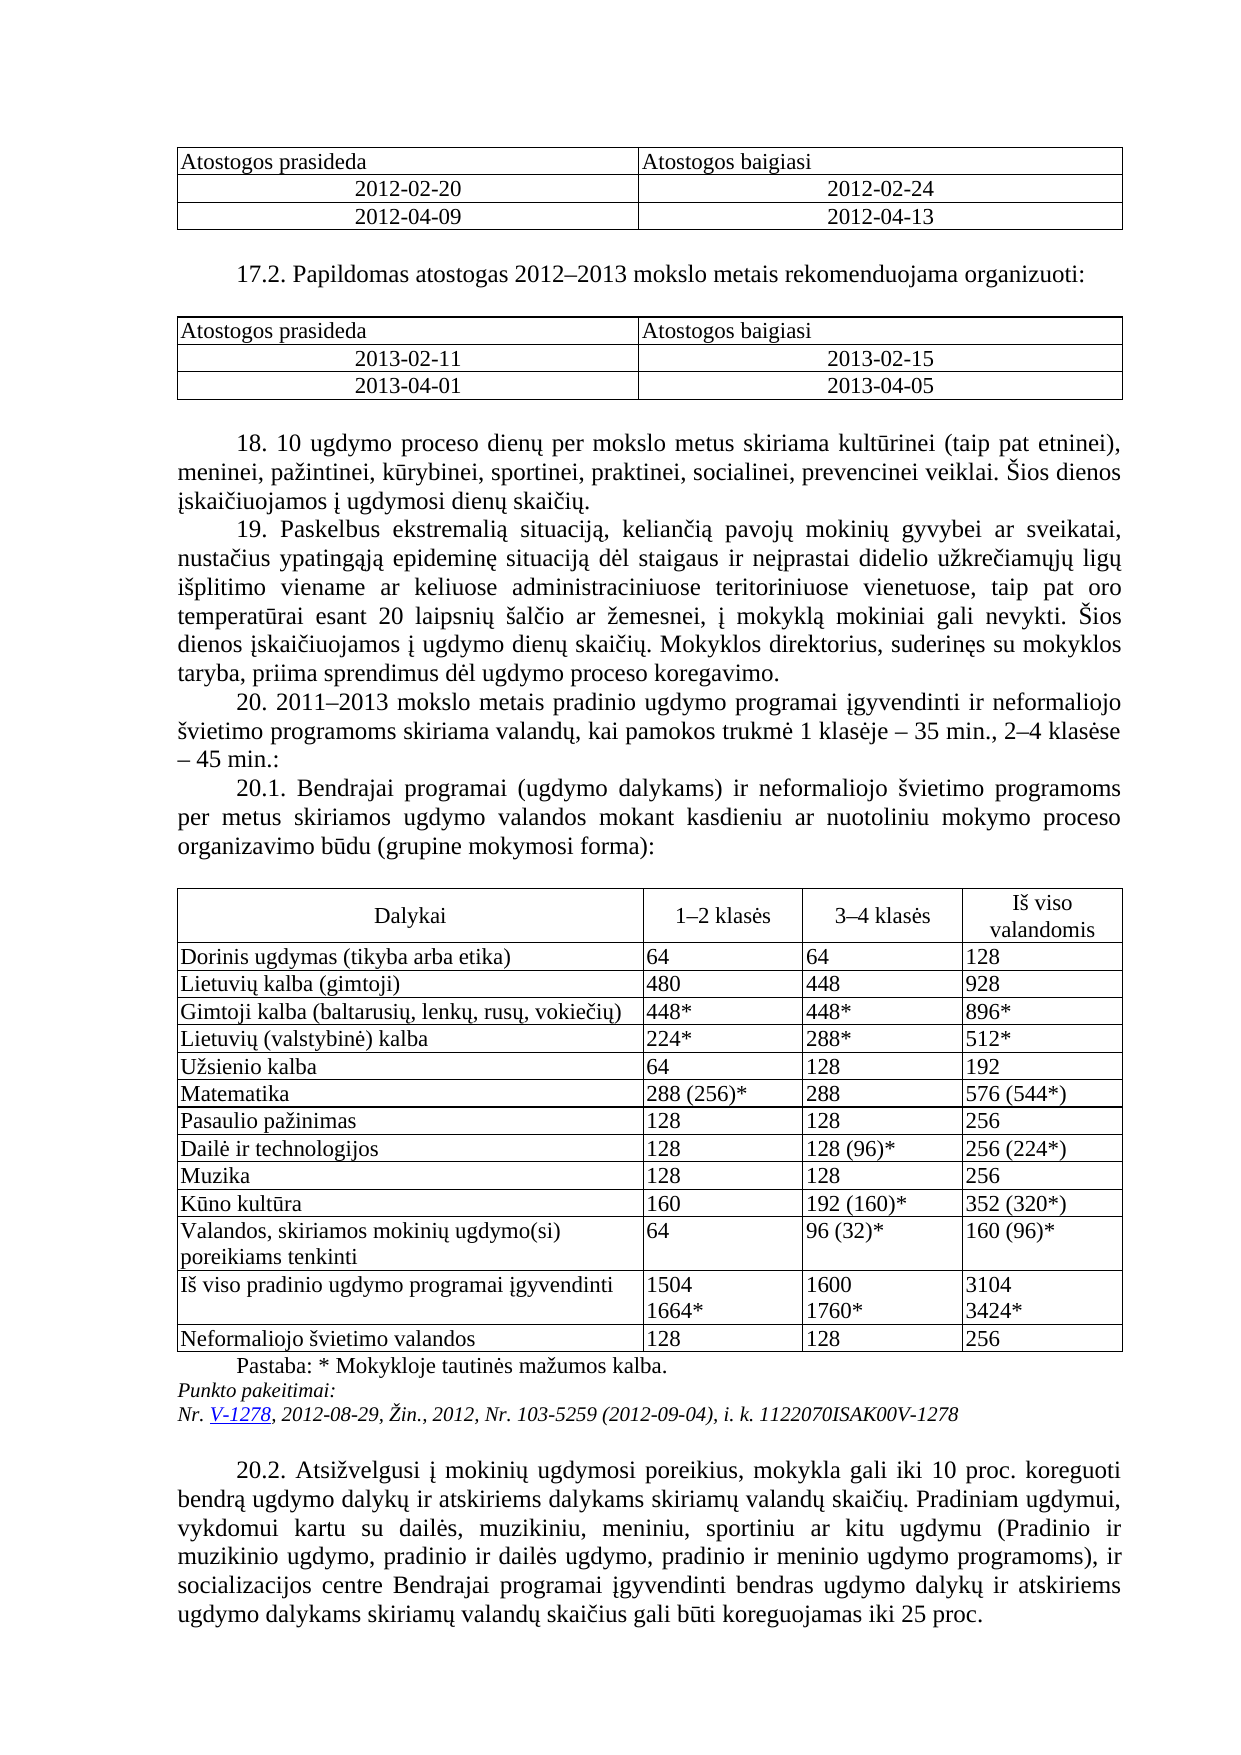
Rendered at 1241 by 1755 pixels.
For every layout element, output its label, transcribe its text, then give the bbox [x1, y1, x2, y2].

table_cell 128 [644, 1135, 802, 1161]
table_cell 256 [963, 1162, 1122, 1189]
table_cell 128 [963, 943, 1122, 969]
table_cell 64 [644, 943, 802, 969]
table_cell 128 [803, 1108, 962, 1134]
table_cell 64 [803, 943, 962, 969]
table_cell 896* [963, 998, 1122, 1024]
table_header Atostogos baigiasi [639, 318, 1122, 344]
table_cell 2013-02-15 [639, 345, 1122, 371]
table_header Atostogos baigiasi [639, 148, 1122, 174]
text Punkto pakeitimai: [177, 1378, 1122, 1402]
table_cell 576 (544*) [963, 1080, 1122, 1106]
table_cell Užsienio kalba [178, 1053, 643, 1079]
table_cell 256 (224*) [963, 1135, 1122, 1161]
text 20.1. Bendrajai programai (ugdymo dalykams) ir neformaliojo švietimo programoms per metus skiriamos ugdymo valandos mokant kasdieniu ar nuotoliniu mokymo proceso organizavimo būdu (grupine mokymosi forma): [177, 773, 1122, 859]
table_cell 128 [644, 1162, 802, 1189]
table_cell Lietuvių kalba (gimtoji) [178, 971, 643, 997]
table_cell 448* [644, 998, 802, 1024]
table_cell Kūno kultūra [178, 1190, 643, 1216]
table_cell 480 [644, 971, 802, 997]
table_cell Matematika [178, 1080, 643, 1106]
table_cell 1504 1664* [644, 1271, 802, 1323]
table_cell 192 [963, 1053, 1122, 1079]
table_cell 128 [803, 1053, 962, 1079]
table_cell 288* [803, 1025, 962, 1052]
table_cell Pasaulio pažinimas [178, 1108, 643, 1134]
text 18. 10 ugdymo proceso dienų per mokslo metus skiriama kultūrinei (taip pat etninei), meninei, pažintinei, kūrybinei, sportinei, praktinei, socialinei, prevencinei veiklai. Šios dienos įskaičiuojamos į ugdymosi dienų skaičių. [177, 428, 1122, 514]
table_cell 3104 3424* [963, 1271, 1122, 1323]
table_cell 2012-02-24 [639, 175, 1122, 202]
table_cell 512* [963, 1025, 1122, 1052]
table_cell 128 [644, 1325, 802, 1351]
table_header Iš viso valandomis [963, 889, 1122, 942]
table_cell 2012-02-20 [178, 175, 638, 202]
table_cell Lietuvių (valstybinė) kalba [178, 1025, 643, 1052]
table_cell 2012-04-09 [178, 203, 638, 229]
table_cell 128 [644, 1108, 802, 1134]
table_cell 2013-02-11 [178, 345, 638, 371]
table_cell 1600 1760* [803, 1271, 962, 1323]
table_header Atostogos prasideda [178, 318, 638, 344]
table_header 3–4 klasės [803, 889, 962, 942]
table_cell Dorinis ugdymas (tikyba arba etika) [178, 943, 643, 969]
table_cell 64 [644, 1053, 802, 1079]
table_cell 192 (160)* [803, 1190, 962, 1216]
table_cell 928 [963, 971, 1122, 997]
table_cell 448* [803, 998, 962, 1024]
text 19. Paskelbus ekstremalią situaciją, keliančią pavojų mokinių gyvybei ar sveikatai, nustačius ypatingąją epideminę situaciją dėl staigaus ir neįprastai didelio užkrečiamųjų ligų išplitimo viename ar keliuose administraciniuose teritoriniuose vienetuose, taip pat oro temperatūrai esant 20 laipsnių šalčio ar žemesnei, į mokyklą mokiniai gali nevykti. Šios dienos įskaičiuojamos į ugdymo dienų skaičių. Mokyklos direktorius, suderinęs su mokyklos taryba, priima sprendimus dėl ugdymo proceso koregavimo. [177, 514, 1122, 687]
table_cell 288 [803, 1080, 962, 1106]
table_cell Neformaliojo švietimo valandos [178, 1325, 643, 1351]
table_cell 448 [803, 971, 962, 997]
table_cell 128 [803, 1325, 962, 1351]
text 17.2. Papildomas atostogas 2012–2013 mokslo metais rekomenduojama organizuoti: [177, 259, 1122, 288]
table_cell 288 (256)* [644, 1080, 802, 1106]
text Nr. V-1278, 2012-08-29, Žin., 2012, Nr. 103-5259 (2012-09-04), i. k. 1122070ISAK00V-1278 [177, 1402, 1122, 1426]
table_cell 2013-04-01 [178, 372, 638, 398]
table_cell 2012-04-13 [639, 203, 1122, 229]
table_cell Valandos, skiriamos mokinių ugdymo(si) poreikiams tenkinti [178, 1217, 643, 1270]
table_header Dalykai [178, 889, 643, 942]
table_cell 256 [963, 1108, 1122, 1134]
table_cell Dailė ir technologijos [178, 1135, 643, 1161]
table_cell 64 [644, 1217, 802, 1270]
table_cell Gimtoji kalba (baltarusių, lenkų, rusų, vokiečių) [178, 998, 643, 1024]
table_cell 128 [803, 1162, 962, 1189]
table_cell 160 (96)* [963, 1217, 1122, 1270]
table_cell 224* [644, 1025, 802, 1052]
table_cell Muzika [178, 1162, 643, 1189]
text Pastaba: * Mokykloje tautinės mažumos kalba. [177, 1352, 1122, 1378]
table_cell 128 (96)* [803, 1135, 962, 1161]
table_cell 96 (32)* [803, 1217, 962, 1270]
table_cell 256 [963, 1325, 1122, 1351]
table_cell 160 [644, 1190, 802, 1216]
table_cell 352 (320*) [963, 1190, 1122, 1216]
table_cell Iš viso pradinio ugdymo programai įgyvendinti [178, 1271, 643, 1323]
text 20. 2011–2013 mokslo metais pradinio ugdymo programai įgyvendinti ir neformaliojo švietimo programoms skiriama valandų, kai pamokos trukmė 1 klasėje – 35 min., 2–4 klasėse – 45 min.: [177, 687, 1122, 773]
text 20.2. Atsižvelgusi į mokinių ugdymosi poreikius, mokykla gali iki 10 proc. koreguoti bendrą ugdymo dalykų ir atskiriems dalykams skiriamų valandų skaičių. Pradiniam ugdymui, vykdomui kartu su dailės, muzikiniu, meniniu, sportiniu ar kitu ugdymu (Pradinio ir muzikinio ugdymo, pradinio ir dailės ugdymo, pradinio ir meninio ugdymo programoms), ir socializacijos centre Bendrajai programai įgyvendinti bendras ugdymo dalykų ir atskiriems ugdymo dalykams skiriamų valandų skaičius gali būti koreguojamas iki 25 proc. [177, 1455, 1122, 1628]
table_header Atostogos prasideda [178, 148, 638, 174]
table_header 1–2 klasės [644, 889, 802, 942]
table_cell 2013-04-05 [639, 372, 1122, 398]
